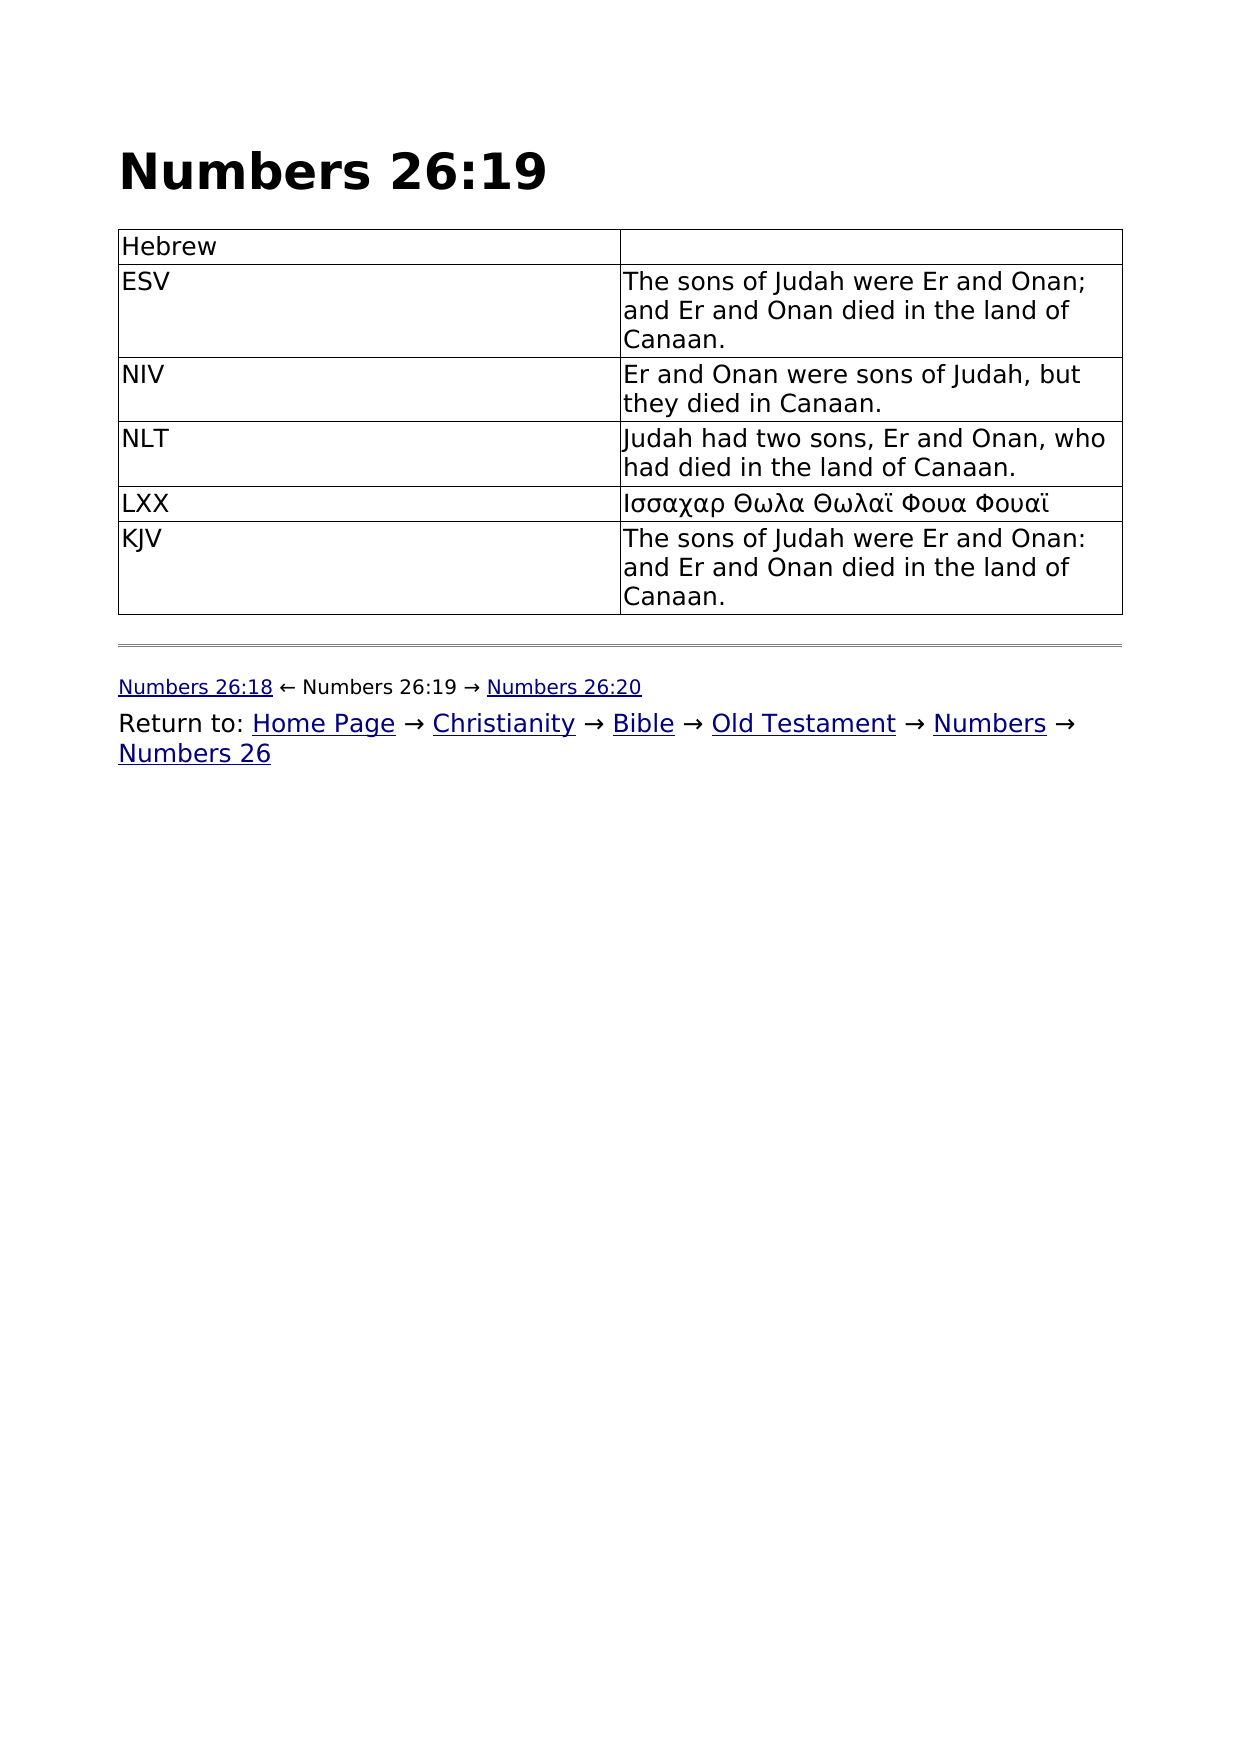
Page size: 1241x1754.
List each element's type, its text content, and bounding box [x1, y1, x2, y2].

text Return to: Home Page → Christianity → Bible → Old Testament → Numbers → Numbers 26 [118, 709, 1122, 768]
table_cell The sons of Judah were Er and Onan: and Er and Onan died in the land of Canaan. [621, 522, 1122, 614]
table_cell LXX [119, 487, 620, 521]
table_cell ESV [119, 265, 620, 357]
table_cell Er and Onan were sons of Judah, but they died in Canaan. [621, 358, 1122, 421]
table_header Hebrew [119, 230, 620, 264]
subtitle Numbers 26:19 [118, 143, 1122, 201]
table_cell Judah had two sons, Er and Onan, who had died in the land of Canaan. [621, 422, 1122, 486]
table_cell The sons of Judah were Er and Onan; and Er and Onan died in the land of Canaan. [621, 265, 1122, 357]
table_header [621, 230, 1122, 264]
table_cell KJV [119, 522, 620, 614]
table_cell NIV [119, 358, 620, 421]
table_cell Ισσαχαρ Θωλα Θωλαϊ Φουα Φουαϊ [621, 487, 1122, 521]
table_cell NLT [119, 422, 620, 486]
text Numbers 26:18 ← Numbers 26:19 → Numbers 26:20 [118, 676, 1122, 709]
